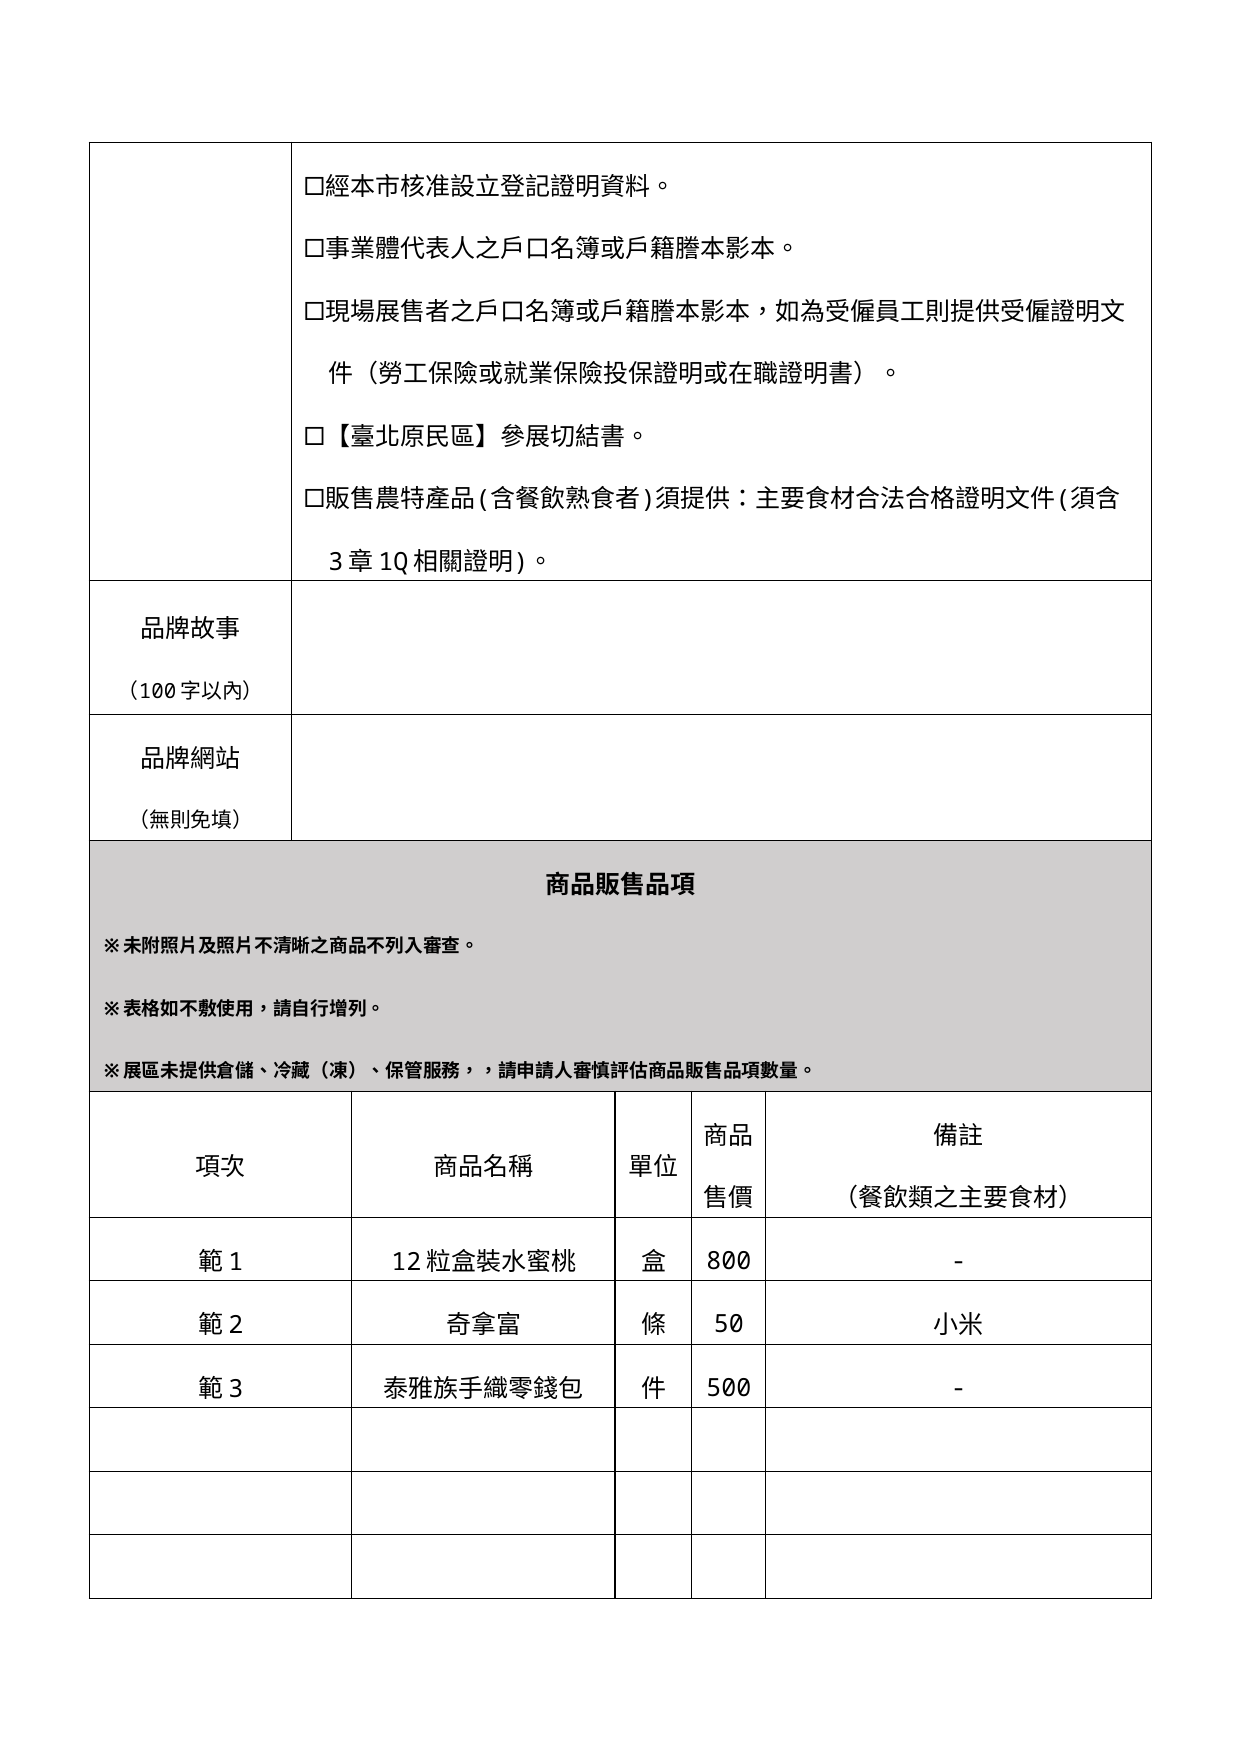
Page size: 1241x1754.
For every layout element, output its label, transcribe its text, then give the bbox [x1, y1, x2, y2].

table_cell 盒 [616, 1218, 691, 1280]
table_cell [692, 1408, 765, 1471]
table_cell [616, 1472, 691, 1534]
table_cell 件 [616, 1345, 691, 1407]
table_cell 項次 [90, 1092, 351, 1217]
table_cell 經本市核准設立登記證明資料。 事業體代表人之戶口名簿或戶籍謄本影本。 現場展售者之戶口名簿或戶籍謄本影本，如為受僱員工則提供受僱證明文件（勞工保險或就業保險投保證明或在職證明書）。 【臺北原民區】參展切結書。 販售農特產品(含餐飲熟食者)須提供：主要食材合法合格證明文件(須含3章1Q相關證明)。 [292, 143, 1151, 580]
table_cell [766, 1535, 1151, 1598]
table_cell 商品販售品項 ※未附照片及照片不清晰之商品不列入審查。 ※表格如不敷使用，請自行增列。 ※展區未提供倉儲、冷藏（凍）、保管服務，，請申請人審慎評估商品販售品項數量。 [90, 841, 1151, 1091]
table_cell [90, 143, 291, 580]
table_cell 品牌網站 （無則免填） [90, 715, 291, 839]
table_cell 品牌故事 （100字以內） [90, 581, 291, 713]
table_cell 500 [692, 1345, 765, 1407]
table_cell 備註 （餐飲類之主要食材） [766, 1092, 1151, 1217]
table_cell [766, 1408, 1151, 1471]
table_cell [352, 1472, 614, 1534]
table_cell 50 [692, 1281, 765, 1344]
table_cell 泰雅族手織零錢包 [352, 1345, 614, 1407]
table_cell - [766, 1218, 1151, 1280]
table_cell 條 [616, 1281, 691, 1344]
table_cell 單位 [616, 1092, 691, 1217]
table_cell [616, 1408, 691, 1471]
table_cell 奇拿富 [352, 1281, 614, 1344]
table_cell [90, 1408, 351, 1471]
table_cell [692, 1535, 765, 1598]
table_cell [616, 1535, 691, 1598]
table_cell 範2 [90, 1281, 351, 1344]
table_cell 小米 [766, 1281, 1151, 1344]
table_cell 商品售價 [692, 1092, 765, 1217]
table_cell [90, 1535, 351, 1598]
table_cell [292, 715, 1151, 839]
table_cell [352, 1408, 614, 1471]
table_cell 商品名稱 [352, 1092, 614, 1217]
table_cell [692, 1472, 765, 1534]
table_cell - [766, 1345, 1151, 1407]
table_cell 範3 [90, 1345, 351, 1407]
table_cell [292, 581, 1151, 713]
table_cell 12粒盒裝水蜜桃 [352, 1218, 614, 1280]
table_cell 範1 [90, 1218, 351, 1280]
table_cell 800 [692, 1218, 765, 1280]
table_cell [90, 1472, 351, 1534]
table_cell [352, 1535, 614, 1598]
table_cell [766, 1472, 1151, 1534]
